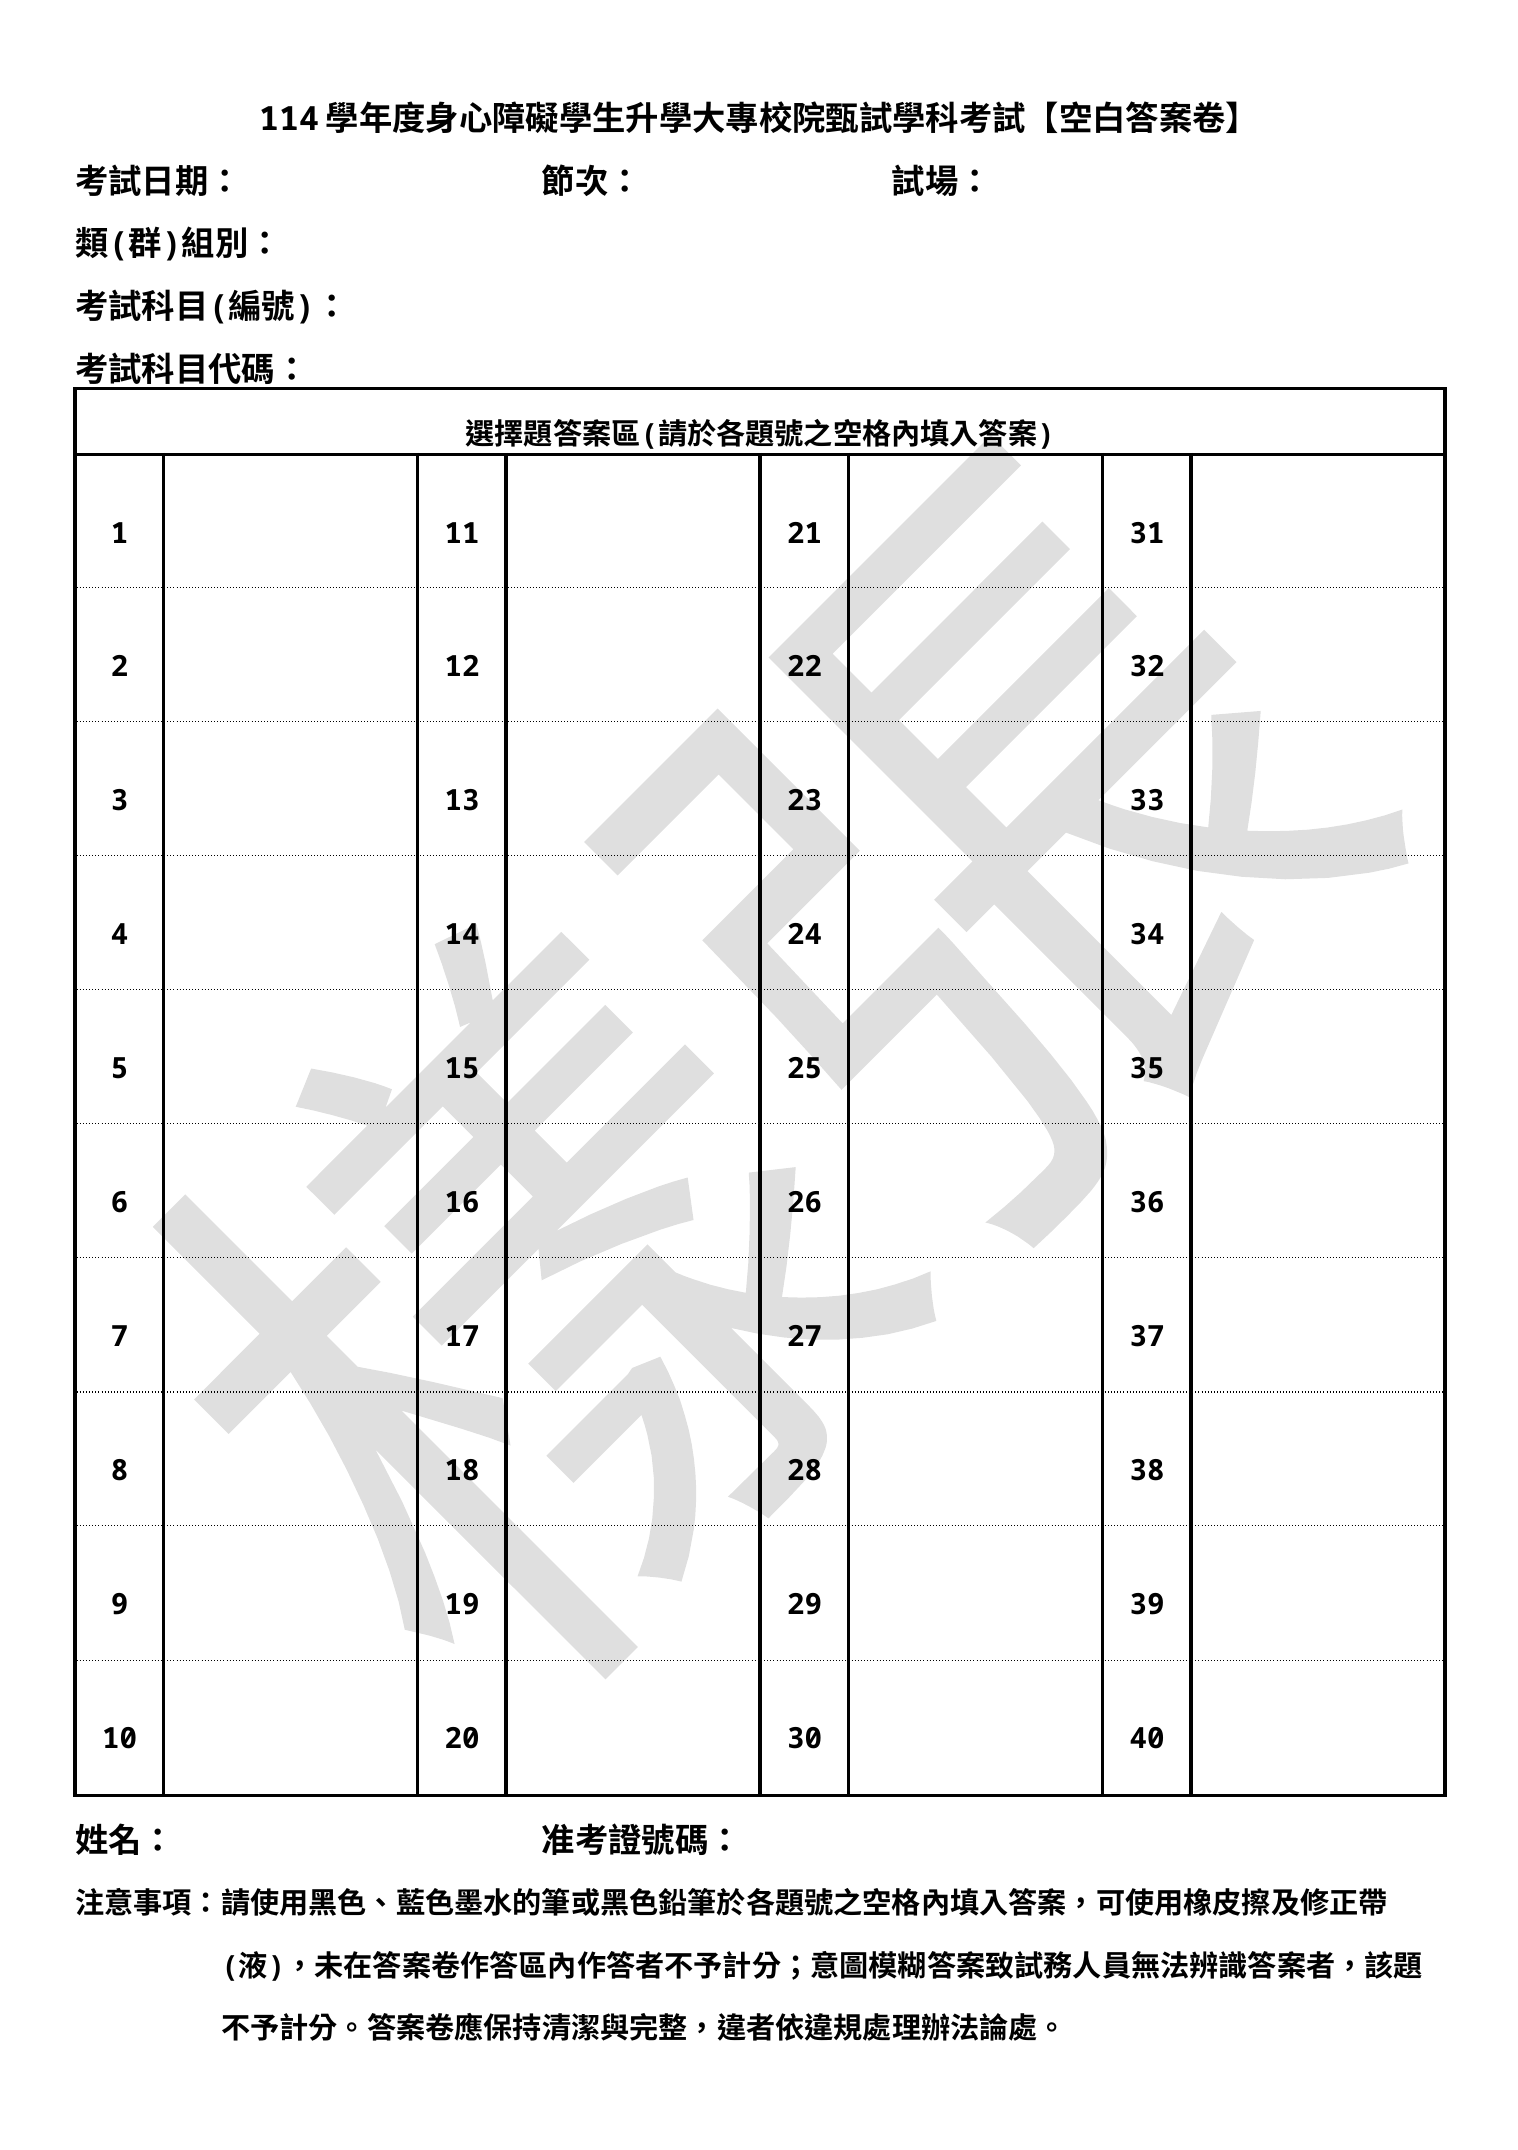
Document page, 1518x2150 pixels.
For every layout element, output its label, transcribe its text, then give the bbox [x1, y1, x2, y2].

table_cell 38 [1104, 1391, 1189, 1525]
table_cell [508, 587, 758, 721]
table_cell 30 [762, 1660, 847, 1793]
table_cell [508, 1584, 584, 1659]
table_cell [249, 1257, 335, 1300]
table_cell 33 [1104, 721, 1189, 824]
table_cell [850, 1525, 1101, 1659]
table_cell [508, 456, 758, 587]
text 類(群)組別： [75, 200, 1443, 262]
table_cell 27 [762, 1335, 847, 1391]
table_cell [850, 855, 1077, 989]
table_cell 4 [77, 855, 162, 989]
table_cell [508, 855, 758, 989]
table_cell [762, 819, 792, 855]
table_cell 15 [478, 1047, 504, 1098]
text 114學年度身心障礙學生升學大專校院甄試學科考試【空白答案卷】 [75, 75, 1443, 137]
table_cell 24 [768, 865, 847, 989]
table_cell [518, 1525, 758, 1659]
table_cell [165, 587, 416, 721]
table_cell [165, 1525, 416, 1659]
table_cell [678, 1391, 758, 1525]
table_cell [419, 1123, 472, 1190]
table_cell [484, 1391, 504, 1400]
table_cell [1193, 1123, 1443, 1257]
table_cell 17 [419, 1285, 504, 1391]
table_cell [996, 989, 1101, 1123]
table_cell [850, 1257, 1101, 1391]
table_cell [1193, 456, 1443, 587]
table_cell 12 [419, 587, 504, 721]
table_cell 8 [77, 1391, 162, 1525]
table_cell [557, 1306, 727, 1391]
table_cell [734, 1329, 758, 1353]
table_cell 18 [419, 1417, 504, 1512]
table_cell 3 [77, 721, 162, 855]
table_cell [1193, 989, 1443, 1123]
table_cell 5 [77, 989, 162, 1123]
table_cell [536, 1123, 604, 1161]
table_cell [850, 1660, 1101, 1793]
table_cell [165, 721, 416, 855]
text 考試科目代碼： [75, 325, 1443, 387]
table_cell [662, 1257, 748, 1292]
table_cell 15 [428, 1108, 458, 1123]
table_cell 34 [1104, 855, 1189, 989]
table_cell [967, 721, 1101, 826]
table_cell [1045, 833, 1101, 855]
table_cell [404, 1412, 416, 1424]
table_cell [508, 989, 758, 1123]
table_cell 6 [77, 1123, 162, 1257]
table_cell [419, 1257, 470, 1309]
table_cell [850, 740, 965, 855]
table_cell 10 [77, 1660, 162, 1793]
table_cell 28 [762, 1391, 847, 1525]
table_cell [165, 1123, 416, 1257]
text 注意事項：請使用黑色、藍色墨水的筆或黑色鉛筆於各題號之空格內填入答案，可使用橡皮擦及修正帶(液)，未在答案卷作答區內作答者不予計分；意圖模糊答案致試務人員無法辨識答案者，該題不予計分。答案卷應保持清潔與完整，違者依違規處理辦法論處。 [75, 1859, 1443, 2047]
table_cell [783, 1257, 847, 1297]
table_cell [850, 996, 1042, 1123]
table_cell [1193, 1391, 1443, 1525]
table_cell 15 [491, 989, 502, 999]
table_cell [165, 855, 416, 989]
table_cell [273, 1373, 301, 1391]
table_cell 26 [762, 1123, 847, 1257]
table_cell [1193, 855, 1443, 989]
table_cell [850, 456, 969, 575]
table_cell [850, 989, 876, 1015]
table_cell [165, 1391, 371, 1525]
table_cell [834, 641, 847, 667]
table_cell [850, 1391, 1101, 1525]
table_cell [508, 1257, 632, 1391]
table_cell [561, 1123, 758, 1257]
table_cell [1248, 721, 1443, 855]
table_cell 40 [1104, 1660, 1189, 1793]
table_cell 31 [1104, 456, 1189, 587]
table_cell [1193, 1660, 1443, 1793]
table_cell [812, 989, 847, 1022]
table_cell [1034, 654, 1101, 721]
table_cell [901, 456, 1101, 587]
table_cell 22 [762, 587, 838, 721]
table_cell [850, 587, 975, 692]
table_cell [1193, 1257, 1443, 1391]
table_cell 11 [419, 456, 504, 587]
table_cell 21 [762, 456, 847, 587]
table_cell [508, 1173, 532, 1220]
table_cell [1193, 1525, 1443, 1659]
table_cell 39 [1104, 1525, 1189, 1659]
table_cell 23 [762, 721, 847, 836]
table_cell 2 [77, 587, 162, 721]
text 考試科目(編號)： [75, 262, 1443, 325]
table_cell [508, 1391, 653, 1525]
table_cell [902, 721, 973, 758]
table_cell [328, 1257, 416, 1378]
table_cell [419, 1495, 449, 1525]
table_cell 32 [1104, 587, 1189, 721]
table_cell [165, 456, 416, 587]
table_cell [508, 1660, 758, 1793]
table_cell [733, 721, 758, 747]
table_cell 29 [762, 1525, 847, 1659]
table_cell [165, 1257, 258, 1391]
table_cell [508, 721, 704, 855]
table_cell 13 [419, 721, 504, 855]
table_cell [900, 587, 1101, 721]
table_cell 16 [419, 1166, 504, 1257]
table_cell [165, 1660, 416, 1793]
table_cell [850, 1123, 1101, 1257]
table_cell 20 [419, 1660, 504, 1793]
table_cell 19 [419, 1525, 504, 1659]
table_cell [1029, 855, 1101, 943]
table_cell [379, 1455, 416, 1525]
table_cell 35 [1104, 1016, 1189, 1123]
table_cell 15 [419, 989, 468, 1073]
table_cell [532, 1251, 539, 1257]
table_cell [165, 989, 416, 1123]
table_cell [762, 855, 785, 879]
table_cell [165, 1241, 181, 1257]
table_cell 7 [77, 1257, 162, 1391]
text 考試日期： 節次： 試場： [75, 137, 1443, 200]
table_header 選擇題答案區(請於各題號之空格內填入答案) [77, 390, 1443, 453]
table_cell [1193, 721, 1212, 827]
text 姓名： 准考證號碼： [75, 1797, 1443, 1859]
table_cell 37 [1104, 1257, 1189, 1391]
table_cell [1104, 848, 1127, 855]
table_cell [1193, 587, 1443, 721]
table_cell 1 [77, 456, 162, 587]
table_cell [640, 776, 758, 855]
table_cell 36 [1104, 1123, 1189, 1257]
table_cell 25 [762, 1004, 847, 1123]
table_cell [1147, 989, 1182, 1013]
table_cell 9 [77, 1525, 162, 1659]
table_cell 14 [419, 855, 504, 989]
